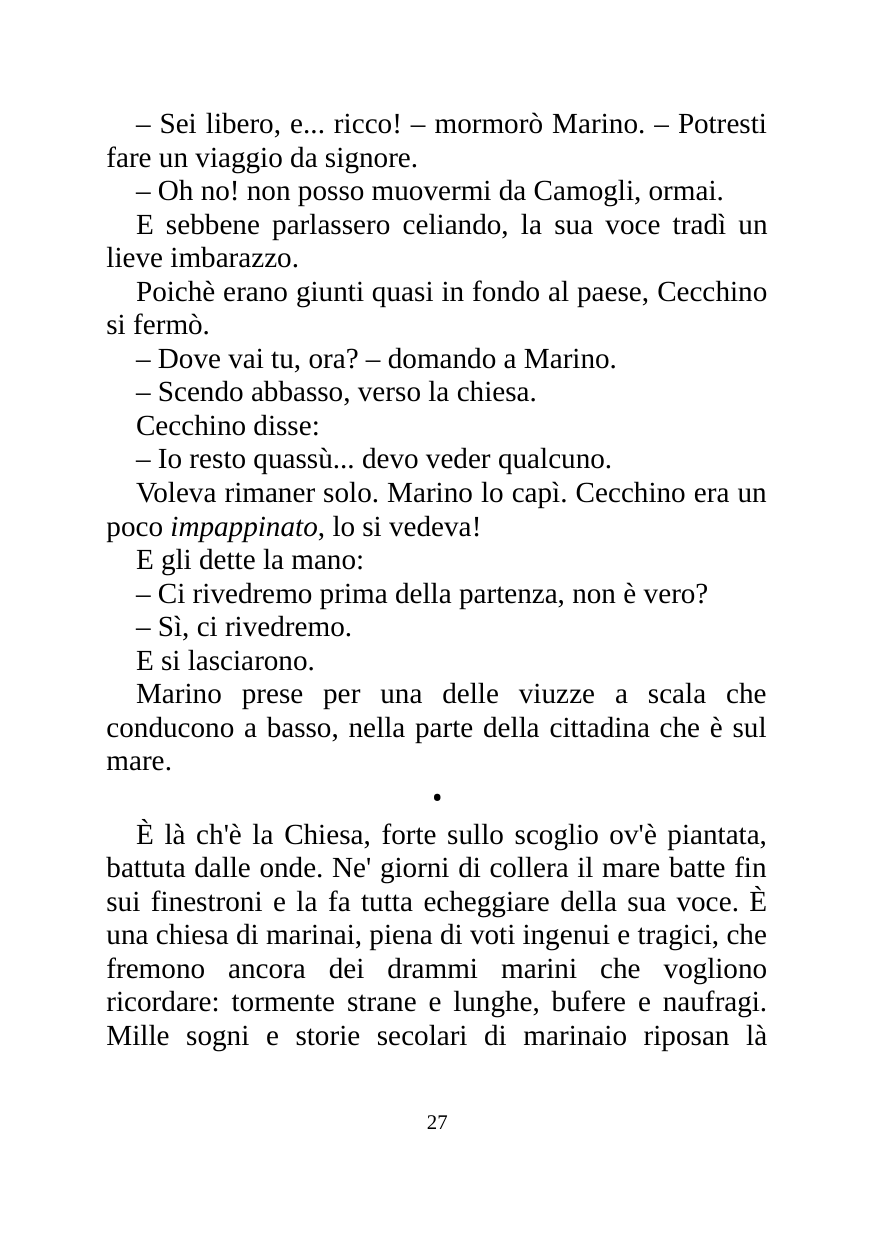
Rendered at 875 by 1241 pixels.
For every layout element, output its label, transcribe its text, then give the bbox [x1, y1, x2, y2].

text Voleva rimaner solo. Marino lo capì. Cecchino era un poco impappinato, lo si vedeva! [106, 475, 768, 542]
text – Oh no! non posso muovermi da Camogli, ormai. [106, 173, 768, 207]
text Marino prese per una delle viuzze a scala che conducono a basso, nella parte della cittadina che è sul mare. [106, 676, 768, 777]
text E si lasciarono. [106, 643, 768, 676]
text E sebbene parlassero celiando, la sua voce tradì un lieve imbarazzo. [106, 207, 768, 274]
text – Ci rivedremo prima della partenza, non è vero? [106, 576, 768, 609]
text È là ch'è la Chiesa, forte sullo scoglio ov'è piantata, battuta dalle onde. Ne' giorni di collera il mare batte fin sui finestroni e la fa tutta echeggiare della sua voce. È una chiesa di marinai, piena di voti ingenui e tragici, che fremono ancora dei drammi marini che vogliono ricordare: tormente strane e lunghe, bufere e naufragi. Mille sogni e storie secolari di marinaio riposan là [106, 817, 768, 1052]
text • [106, 777, 768, 817]
text – Io resto quassù... devo veder qualcuno. [106, 442, 768, 475]
text E gli dette la mano: [106, 542, 768, 576]
text – Sei libero, e... ricco! – mormorò Marino. – Potresti fare un viaggio da signore. [106, 106, 768, 173]
text Poichè erano giunti quasi in fondo al paese, Cecchino si fermò. [106, 274, 768, 341]
text Cecchino disse: [106, 408, 768, 442]
text – Scendo abbasso, verso la chiesa. [106, 374, 768, 408]
text – Dove vai tu, ora? – domando a Marino. [106, 341, 768, 374]
text – Sì, ci rivedremo. [106, 609, 768, 643]
